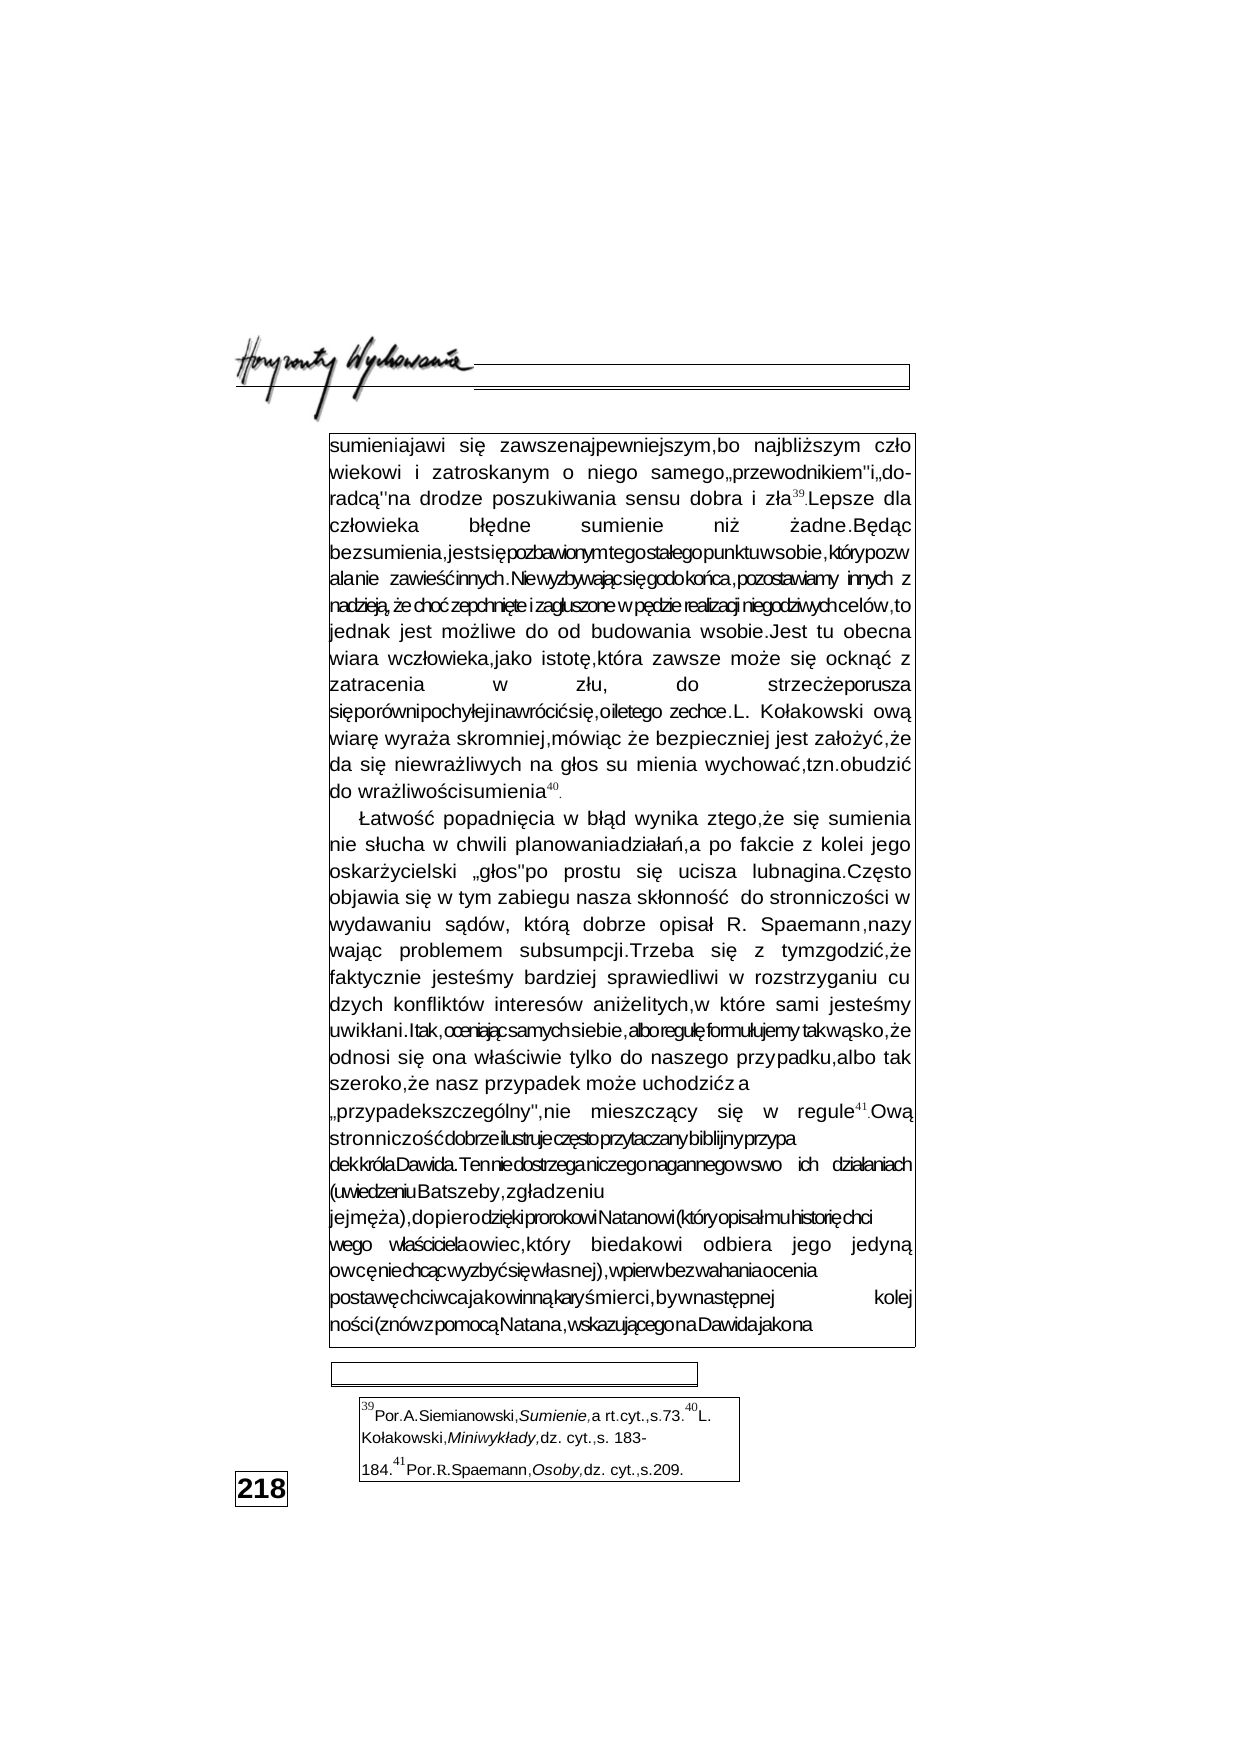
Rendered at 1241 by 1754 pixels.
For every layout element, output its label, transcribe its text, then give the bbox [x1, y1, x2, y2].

picture [234, 335, 474, 424]
text 218 [237, 1472, 287, 1505]
text sumieniajawi się zawszenajpewniejszym,bo najbliższym czło­ wiekowi i zatroskanym o niego samego„przewodnikiem"i„do­radcą''na drodze poszukiwania sensu dobra i zła39.Lepsze dla człowieka błędne sumienie niż żadne.Będąc bezsumienia,jestsiępozbawionymtegostałegopunktuwsobie,którypozwalanie zawieśćinnych.Niewyzbywającsięgodokońca,pozostawiamy innych z nadzieją, że choć zepchnięte i zagłuszone w pędzie realizacji niegodziwychcelów,to jednak jest możliwe do od­ budowania wsobie.Jest tu obecna wiara wczłowieka,jako istotę,która zawsze może się ocknąć z zatracenia w złu, do­ strzecżeporusza sięporównipochyłejinawrócićsię,oiletego zechce.L. Kołakowski ową wiarę wyraża skromniej,mówiąc że bezpieczniej jest założyć,że da się niewrażliwych na głos su­ mienia wychować,tzn.obudzić do wrażliwościsumienia40. [330, 434, 911, 802]
text 39Por.A.Siemianowski,Sumienie,a rt.cyt.,s.73.40L. Kołakowski,Miniwykłady,dz. cyt.,s. 183-184.41Por.R.Spaemann,Osoby,dz. cyt.,s.209. [361, 1398, 736, 1478]
text „przypadekszczególny",nie mieszczący się w regule41.Ową stronniczośćdobrzeilustrujeczęstoprzytaczanybiblijnyprzypa­ dekkrólaDawida.Tenniedostrzeganiczegonagannegowswo­ ich działaniach (uwiedzeniuBatszeby,zgładzeniu jejmęża),dopierodziękiprorokowiNatanowi(któryopisałmuhistorięchci­ wego właścicielaowiec,który biedakowi odbiera jego jedyną owcęniechcącwyzbyćsięwłasnej),wpierwbezwahaniaocenia postawęchciwcajakowinnąkaryśmierci,bywnastępnej kolej­ ności(znówzpomocąNatana,wskazującegonaDawidajakona [330, 1100, 913, 1335]
text Łatwość popadnięcia w błąd wynika ztego,że się sumienia nie słucha w chwili planowaniadziałań,a po fakcie z kolei jego oskarżycielski „głos"po prostu się ucisza lubnagina.Często objawia się w tym zabiegu nasza skłonność do stronniczości w wydawaniu sądów, którą dobrze opisał R. Spaemann,nazy­ wając problemem subsumpcji.Trzeba się z tymzgodzić,że faktycznie jesteśmy bardziej sprawiedliwi w rozstrzyganiu cu­ dzych konfliktów interesów aniżelitych,w które sami jesteśmy uwikłani.Itak,oceniającsamychsiebie,alboregułęformułujemy takwąsko,że odnosi się ona właściwie tylko do naszego przy­padku,albo tak szeroko,że nasz przypadek może uchodzićza [330, 807, 911, 1095]
